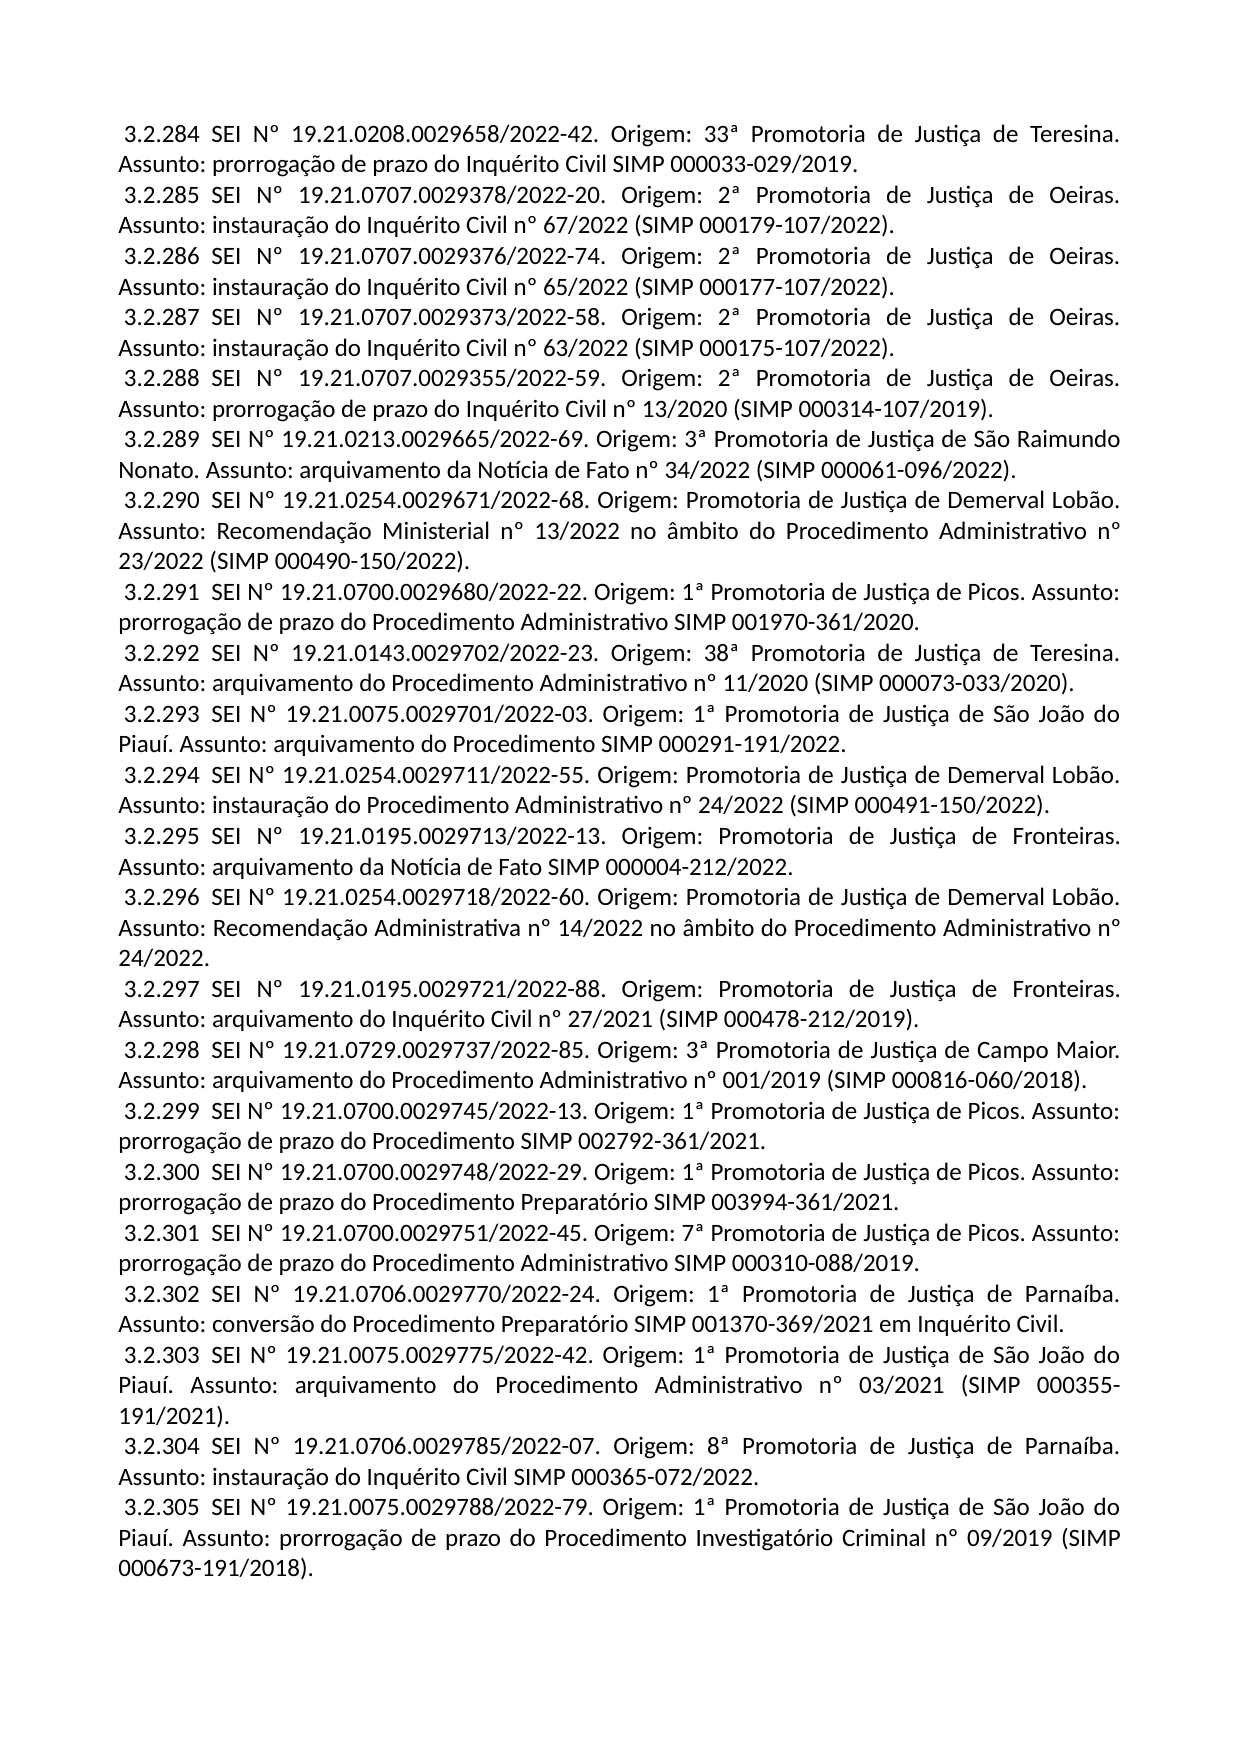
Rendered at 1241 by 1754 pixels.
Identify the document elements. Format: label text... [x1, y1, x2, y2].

list SEI Nº 19.21.0700.0029745/2022-13. Origem: 1ª Promotoria de Justiça de Picos. Assunto: prorrogação de prazo do Procedimento SIMP 002792-361/2021. [118, 1095, 1122, 1156]
list SEI Nº 19.21.0254.0029671/2022-68. Origem: Promotoria de Justiça de Demerval Lobão. Assunto: Recomendação Ministerial nº 13/2022 no âmbito do Procedimento Administrativo nº 23/2022 (SIMP 000490-150/2022). [118, 484, 1122, 576]
list SEI Nº 19.21.0707.0029376/2022-74. Origem: 2ª Promotoria de Justiça de Oeiras. Assunto: instauração do Inquérito Civil nº 65/2022 (SIMP 000177-107/2022). [118, 240, 1122, 301]
list SEI Nº 19.21.0706.0029770/2022-24. Origem: 1ª Promotoria de Justiça de Parnaíba. Assunto: conversão do Procedimento Preparatório SIMP 001370-369/2021 em Inquérito Civil. [118, 1278, 1122, 1339]
list SEI Nº 19.21.0707.0029355/2022-59. Origem: 2ª Promotoria de Justiça de Oeiras. Assunto: prorrogação de prazo do Inquérito Civil nº 13/2020 (SIMP 000314-107/2019). [118, 362, 1122, 423]
list SEI Nº 19.21.0707.0029378/2022-20. Origem: 2ª Promotoria de Justiça de Oeiras. Assunto: instauração do Inquérito Civil nº 67/2022 (SIMP 000179-107/2022). [118, 179, 1122, 240]
list SEI Nº 19.21.0075.0029775/2022-42. Origem: 1ª Promotoria de Justiça de São João do Piauí. Assunto: arquivamento do Procedimento Administrativo nº 03/2021 (SIMP 000355-191/2021). [118, 1339, 1122, 1431]
list SEI Nº 19.21.0700.0029748/2022-29. Origem: 1ª Promotoria de Justiça de Picos. Assunto: prorrogação de prazo do Procedimento Preparatório SIMP 003994-361/2021. [118, 1156, 1122, 1217]
list SEI Nº 19.21.0700.0029680/2022-22. Origem: 1ª Promotoria de Justiça de Picos. Assunto: prorrogação de prazo do Procedimento Administrativo SIMP 001970-361/2020. [118, 576, 1122, 637]
list SEI Nº 19.21.0707.0029373/2022-58. Origem: 2ª Promotoria de Justiça de Oeiras. Assunto: instauração do Inquérito Civil nº 63/2022 (SIMP 000175-107/2022). [118, 301, 1122, 362]
list SEI Nº 19.21.0208.0029658/2022-42. Origem: 33ª Promotoria de Justiça de Teresina. Assunto: prorrogação de prazo do Inquérito Civil SIMP 000033-029/2019. [118, 118, 1122, 179]
list SEI Nº 19.21.0706.0029785/2022-07. Origem: 8ª Promotoria de Justiça de Parnaíba. Assunto: instauração do Inquérito Civil SIMP 000365-072/2022. [118, 1431, 1122, 1492]
list SEI Nº 19.21.0254.0029711/2022-55. Origem: Promotoria de Justiça de Demerval Lobão. Assunto: instauração do Procedimento Administrativo nº 24/2022 (SIMP 000491-150/2022). [118, 759, 1122, 820]
list SEI Nº 19.21.0729.0029737/2022-85. Origem: 3ª Promotoria de Justiça de Campo Maior. Assunto: arquivamento do Procedimento Administrativo nº 001/2019 (SIMP 000816-060/2018). [118, 1034, 1122, 1095]
list SEI Nº 19.21.0700.0029751/2022-45. Origem: 7ª Promotoria de Justiça de Picos. Assunto: prorrogação de prazo do Procedimento Administrativo SIMP 000310-088/2019. [118, 1217, 1122, 1278]
list SEI Nº 19.21.0195.0029713/2022-13. Origem: Promotoria de Justiça de Fronteiras. Assunto: arquivamento da Notícia de Fato SIMP 000004-212/2022. [118, 820, 1122, 881]
list SEI Nº 19.21.0254.0029718/2022-60. Origem: Promotoria de Justiça de Demerval Lobão. Assunto: Recomendação Administrativa nº 14/2022 no âmbito do Procedimento Administrativo nº 24/2022. [118, 881, 1122, 973]
list SEI Nº 19.21.0213.0029665/2022-69. Origem: 3ª Promotoria de Justiça de São Raimundo Nonato. Assunto: arquivamento da Notícia de Fato nº 34/2022 (SIMP 000061-096/2022). [118, 423, 1122, 484]
list SEI Nº 19.21.0075.0029788/2022-79. Origem: 1ª Promotoria de Justiça de São João do Piauí. Assunto: prorrogação de prazo do Procedimento Investigatório Criminal nº 09/2019 (SIMP 000673-191/2018). [118, 1492, 1122, 1583]
list SEI Nº 19.21.0075.0029701/2022-03. Origem: 1ª Promotoria de Justiça de São João do Piauí. Assunto: arquivamento do Procedimento SIMP 000291-191/2022. [118, 698, 1122, 759]
list SEI Nº 19.21.0195.0029721/2022-88. Origem: Promotoria de Justiça de Fronteiras. Assunto: arquivamento do Inquérito Civil nº 27/2021 (SIMP 000478-212/2019). [118, 973, 1122, 1034]
list SEI Nº 19.21.0143.0029702/2022-23. Origem: 38ª Promotoria de Justiça de Teresina. Assunto: arquivamento do Procedimento Administrativo nº 11/2020 (SIMP 000073-033/2020). [118, 637, 1122, 698]
